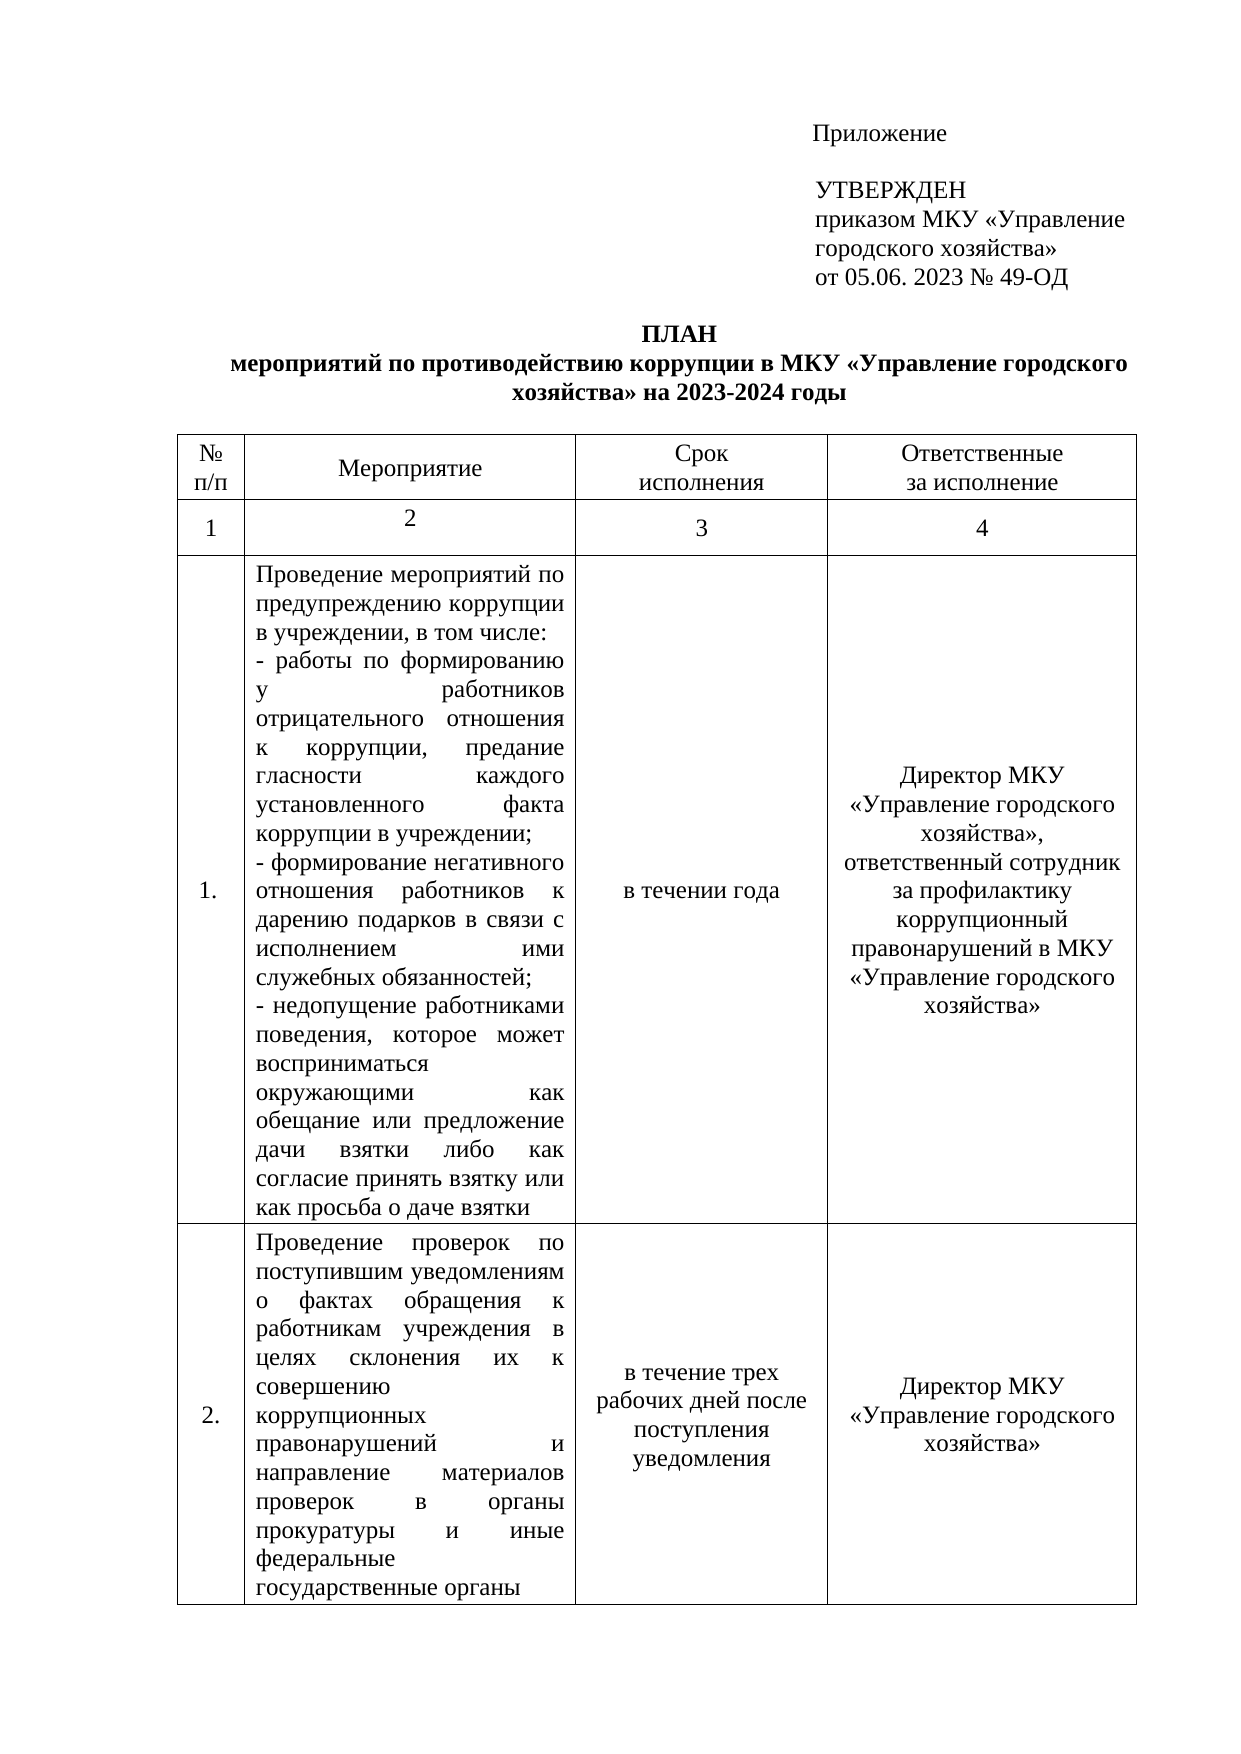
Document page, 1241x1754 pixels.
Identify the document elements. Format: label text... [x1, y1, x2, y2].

table_header Ответственные за исполнение [828, 435, 1136, 499]
text мероприятий по противодействию коррупции в МКУ «Управление городского хозяйства» на 2023-2024 годы [177, 348, 1181, 406]
text приказом МКУ «Управление городского хозяйства» [815, 204, 1181, 262]
text Приложение [177, 118, 1181, 147]
table_header № п/п [178, 435, 244, 499]
table_cell 1. [178, 556, 244, 1223]
table_cell 2. [178, 1224, 244, 1604]
table_cell 1 [178, 500, 244, 555]
table_cell 3 [576, 500, 827, 555]
text от 05.06. 2023 № 49-ОД [815, 262, 1181, 291]
table_cell 4 [828, 500, 1136, 555]
table_cell Проведение мероприятий по предупреждению коррупции в учреждении, в том числе: - работы по формированию у работников отрицательного отношения к коррупции, предание гласности каждого установленного факта коррупции в учреждении; - формирование негативного отношения работников к дарению подарков в связи с исполнением ими служебных обязанностей; - недопущение работниками поведения, которое может восприниматься окружающими как обещание или предложение дачи взятки либо как согласие принять взятку или как просьба о даче взятки [245, 556, 575, 1223]
table_cell Директор МКУ «Управление городского хозяйства», ответственный сотрудник за профилактику коррупционный правонарушений в МКУ «Управление городского хозяйства» [828, 556, 1136, 1223]
table_cell в течение трех рабочих дней после поступления уведомления [576, 1224, 827, 1604]
text УТВЕРЖДЕН [741, 176, 1181, 204]
table_header Мероприятие [245, 435, 575, 499]
table_cell в течении года [576, 556, 827, 1223]
table_cell Директор МКУ «Управление городского хозяйства» [828, 1224, 1136, 1604]
text ПЛАН [177, 319, 1181, 348]
table_cell 2 [245, 500, 575, 555]
table_header Срок исполнения [576, 435, 827, 499]
table_cell Проведение проверок по поступившим уведомлениям о фактах обращения к работникам учреждения в целях склонения их к совершению коррупционных правонарушений и направление материалов проверок в органы прокуратуры и иные федеральные государственные органы [245, 1224, 575, 1604]
